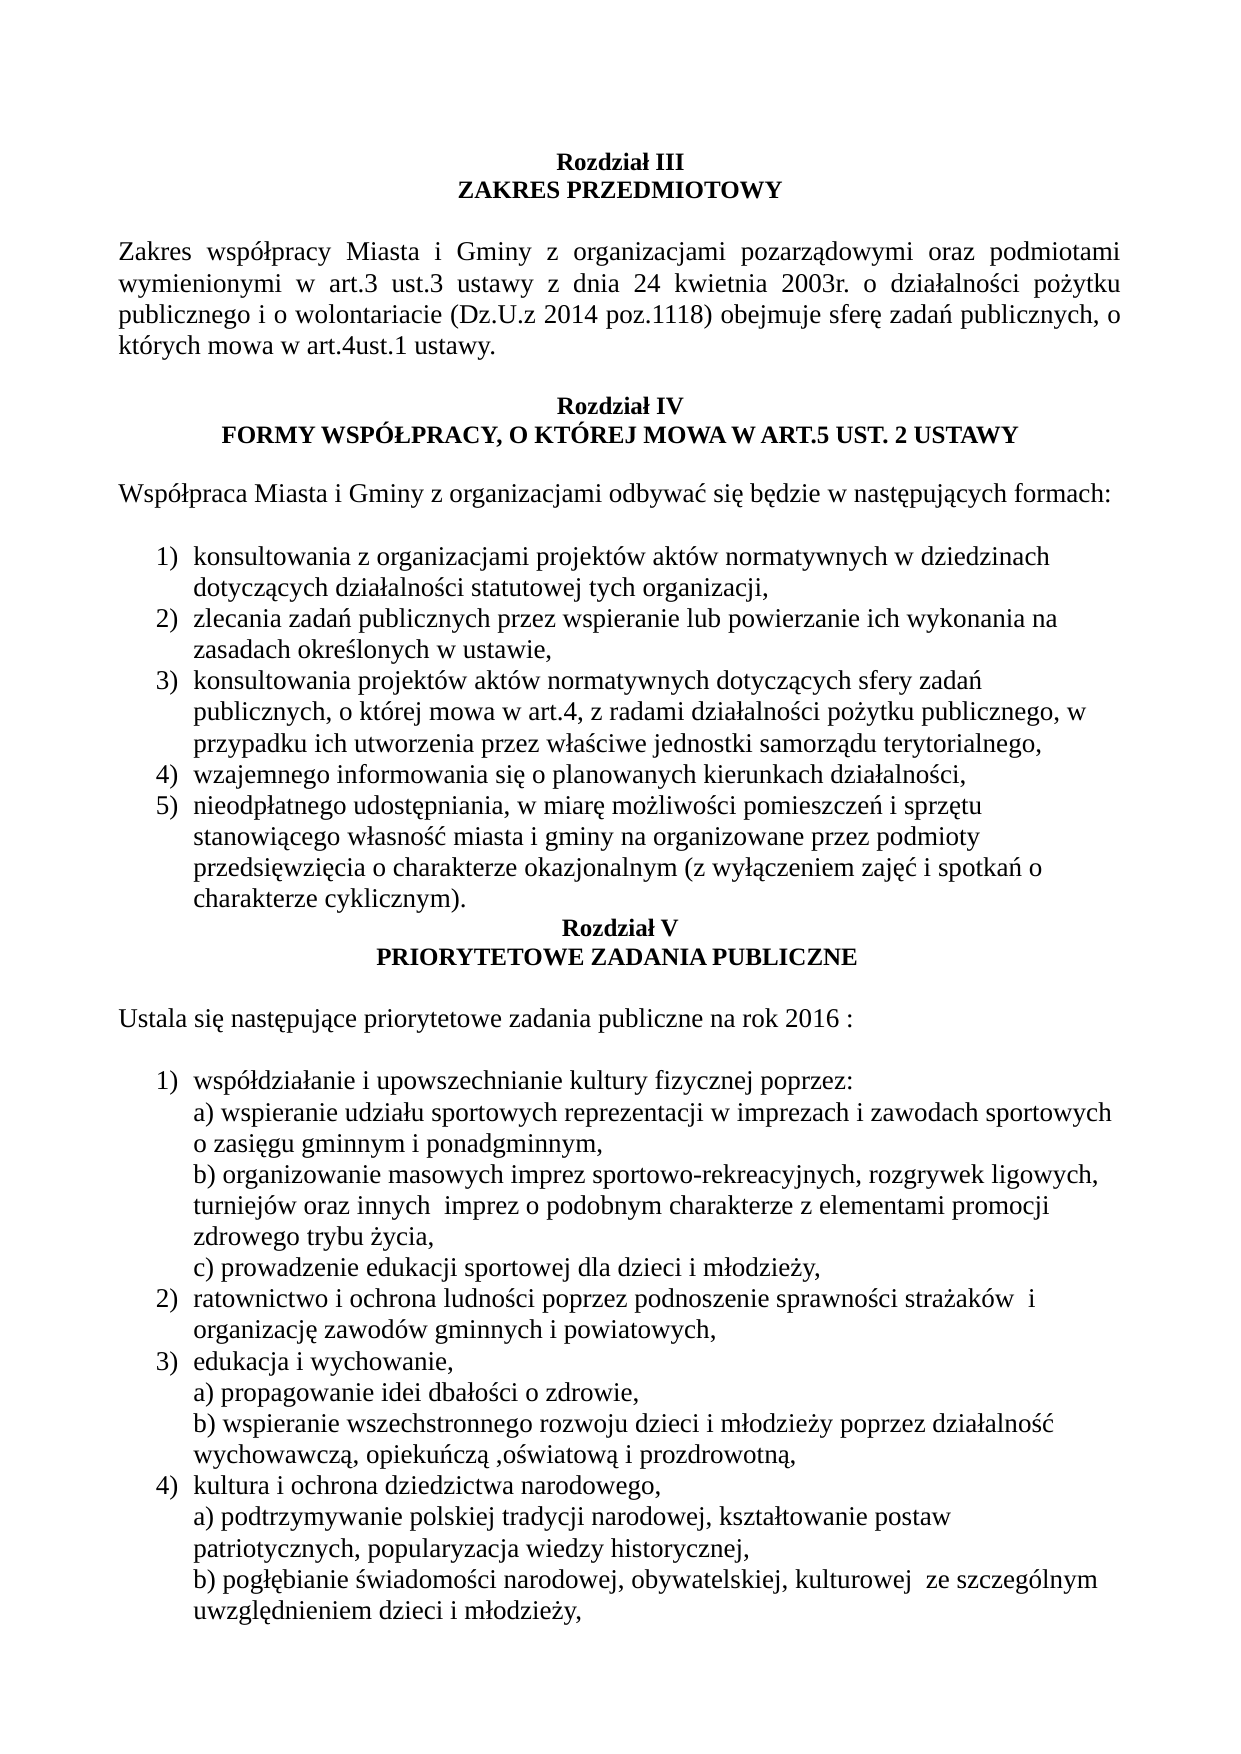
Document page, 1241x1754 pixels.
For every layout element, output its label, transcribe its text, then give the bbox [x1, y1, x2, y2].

list ratownictwo i ochrona ludności poprzez podnoszenie sprawności strażaków i organizację zawodów gminnych i powiatowych, [156, 1282, 1122, 1345]
list b) wspieranie wszechstronnego rozwoju dzieci i młodzieży poprzez działalność wychowawczą, opiekuńczą ,oświatową i prozdrowotną, [156, 1407, 1122, 1469]
list a) wspieranie udziału sportowych reprezentacji w imprezach i zawodach sportowych o zasięgu gminnym i ponadgminnym, [156, 1096, 1122, 1158]
list konsultowania z organizacjami projektów aktów normatywnych w dziedzinach dotyczących działalności statutowej tych organizacji, [156, 540, 1122, 602]
list b) organizowanie masowych imprez sportowo-rekreacyjnych, rozgrywek ligowych, turniejów oraz innych imprez o podobnym charakterze z elementami promocji zdrowego trybu życia, [156, 1158, 1122, 1251]
list b) pogłębianie świadomości narodowej, obywatelskiej, kulturowej ze szczególnym uwzględnieniem dzieci i młodzieży, [156, 1563, 1122, 1625]
list konsultowania projektów aktów normatywnych dotyczących sfery zadań publicznych, o której mowa w art.4, z radami działalności pożytku publicznego, w przypadku ich utworzenia przez właściwe jednostki samorządu terytorialnego, [156, 664, 1122, 758]
list nieodpłatnego udostępniania, w miarę możliwości pomieszczeń i sprzętu stanowiącego własność miasta i gminy na organizowane przez podmioty przedsięwzięcia o charakterze okazjonalnym (z wyłączeniem zajęć i spotkań o charakterze cyklicznym). [156, 789, 1122, 913]
list a) propagowanie idei dbałości o zdrowie, [156, 1376, 1122, 1407]
list współdziałanie i upowszechnianie kultury fizycznej poprzez: [156, 1064, 1122, 1096]
list edukacja i wychowanie, [156, 1345, 1122, 1376]
text ZAKRES PRZEDMIOTOWY [118, 176, 1122, 204]
text FORMY WSPÓŁPRACY, O KTÓREJ MOWA W ART.5 UST. 2 USTAWY [118, 420, 1122, 449]
text Rozdział III [118, 147, 1122, 176]
text Ustala się następujące priorytetowe zadania publiczne na rok 2016 : [118, 1002, 1122, 1033]
list kultura i ochrona dziedzictwa narodowego, [156, 1469, 1122, 1501]
text Rozdział V [118, 913, 1122, 942]
list a) podtrzymywanie polskiej tradycji narodowej, kształtowanie postaw patriotycznych, popularyzacja wiedzy historycznej, [156, 1501, 1122, 1563]
text Rozdział IV [118, 391, 1122, 420]
text PRIORYTETOWE ZADANIA PUBLICZNE [118, 942, 1122, 971]
text Zakres współpracy Miasta i Gminy z organizacjami pozarządowymi oraz podmiotami wymienionymi w art.3 ust.3 ustawy z dnia 24 kwietnia 2003r. o działalności pożytku publicznego i o wolontariacie (Dz.U.z 2014 poz.1118) obejmuje sferę zadań publicznych, o których mowa w art.4ust.1 ustawy. [118, 236, 1122, 360]
list c) prowadzenie edukacji sportowej dla dzieci i młodzieży, [156, 1251, 1122, 1282]
list zlecania zadań publicznych przez wspieranie lub powierzanie ich wykonania na zasadach określonych w ustawie, [156, 602, 1122, 664]
text Współpraca Miasta i Gminy z organizacjami odbywać się będzie w następujących formach: [118, 477, 1122, 509]
list wzajemnego informowania się o planowanych kierunkach działalności, [156, 758, 1122, 789]
